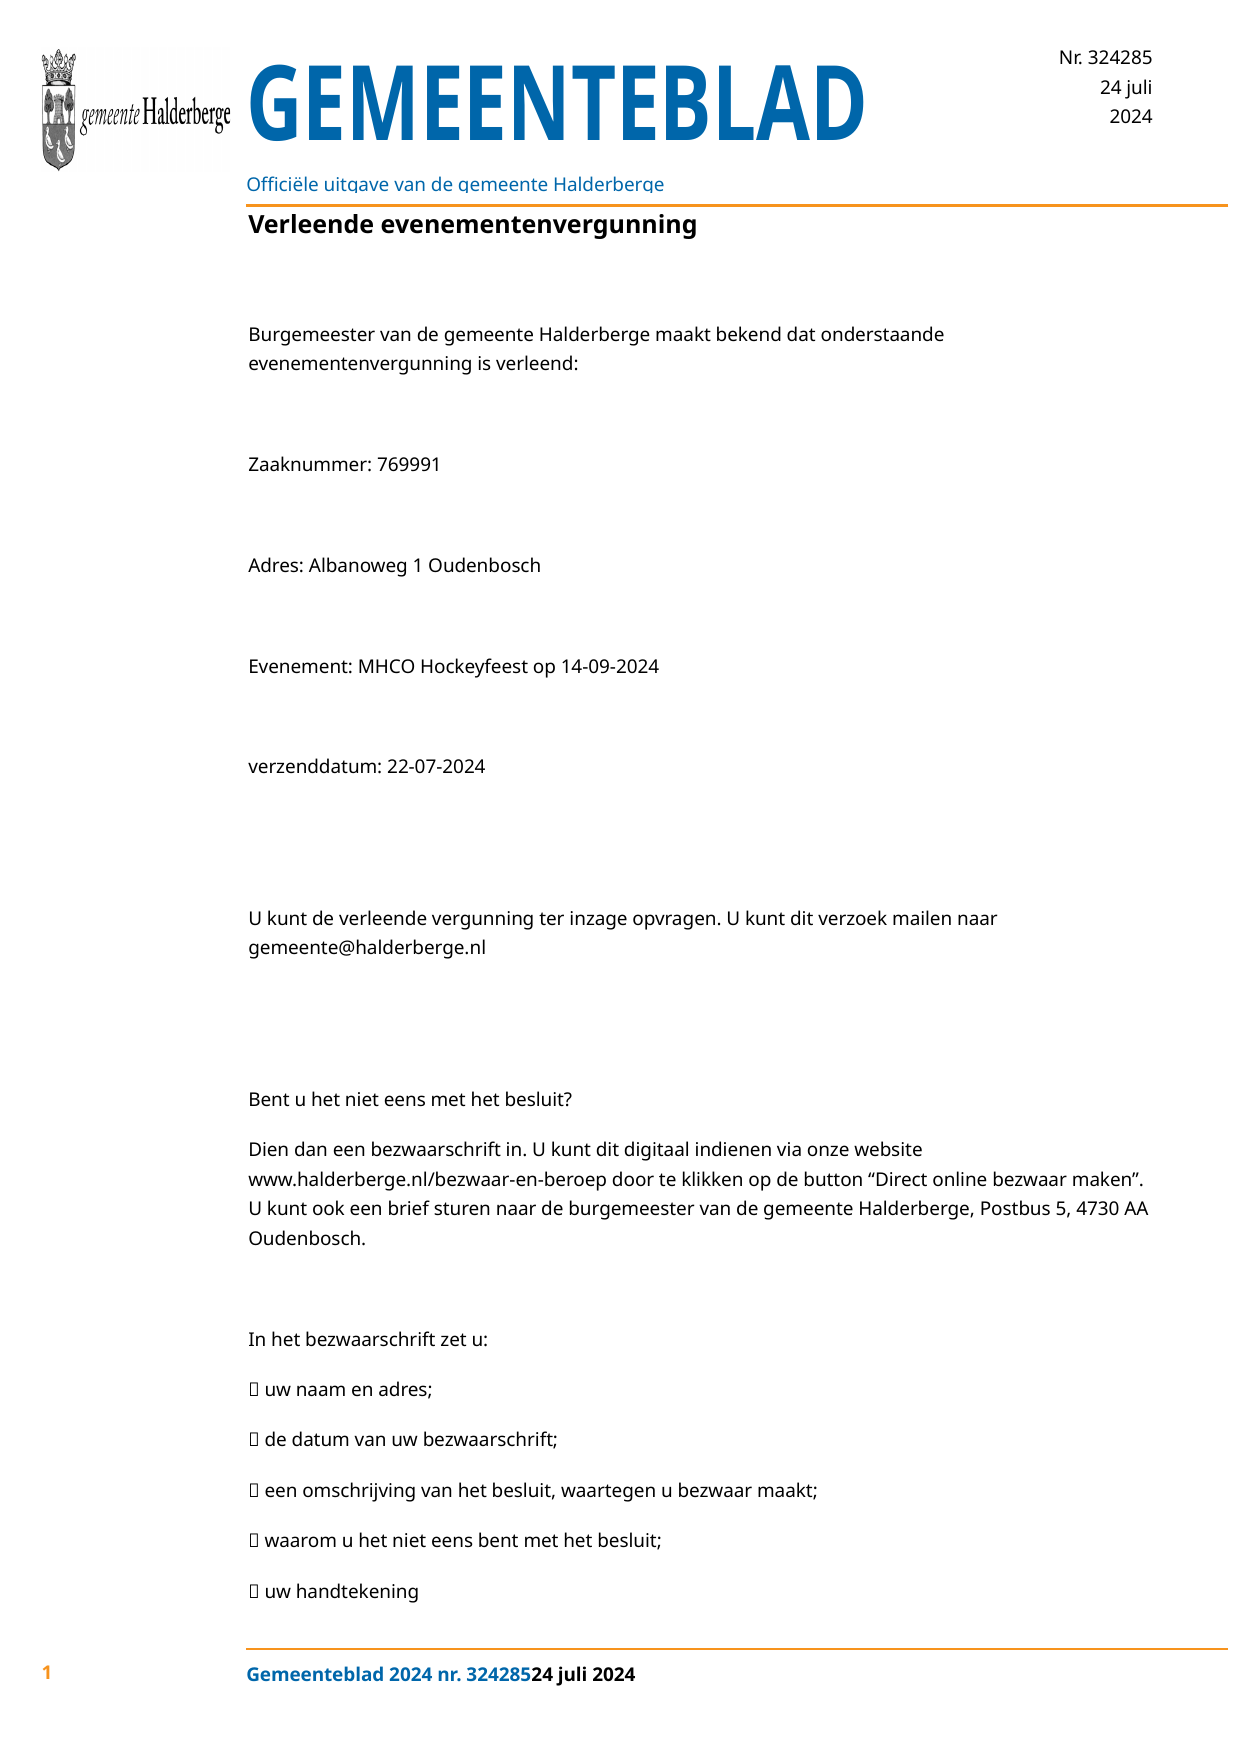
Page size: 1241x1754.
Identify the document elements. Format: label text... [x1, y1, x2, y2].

picture [41, 47, 231, 172]
text Bent u het niet eens met het besluit? [248, 1086, 1152, 1111]
text verzenddatum: 22-07-2024 [248, 754, 1152, 779]
text  de datum van uw bezwaarschrift; [248, 1427, 1152, 1452]
text  een omschrijving van het besluit, waartegen u bezwaar maakt; [248, 1477, 1152, 1503]
text Zaaknummer: 769991 [248, 451, 1152, 477]
text  uw naam en adres; [248, 1376, 1152, 1402]
text In het bezwaarschrift zet u: [248, 1326, 1152, 1351]
text Evenement: MHCO Hockeyfeest op 14-09-2024 [248, 653, 1152, 678]
text Burgemeester van de gemeente Halderberge maakt bekend dat onderstaande evenementenvergunning is verleend: [248, 321, 1152, 376]
text Adres: Albanoweg 1 Oudenbosch [248, 552, 1152, 578]
text  uw handtekening [248, 1578, 1152, 1603]
text U kunt de verleende vergunning ter inzage opvragen. U kunt dit verzoek mailen naar gemeente@halderberge.nl [248, 905, 1152, 960]
text Verleende evenementenvergunning [248, 207, 1152, 241]
text Dien dan een bezwaarschrift in. U kunt dit digitaal indienen via onze website www.halderberge.nl/bezwaar-en-beroep door te klikken op de button “Direct online bezwaar maken”. U kunt ook een brief sturen naar de burgemeester van de gemeente Halderberge, Postbus 5, 4730 AA Oudenbosch. [248, 1136, 1152, 1251]
text  waarom u het niet eens bent met het besluit; [248, 1527, 1152, 1553]
